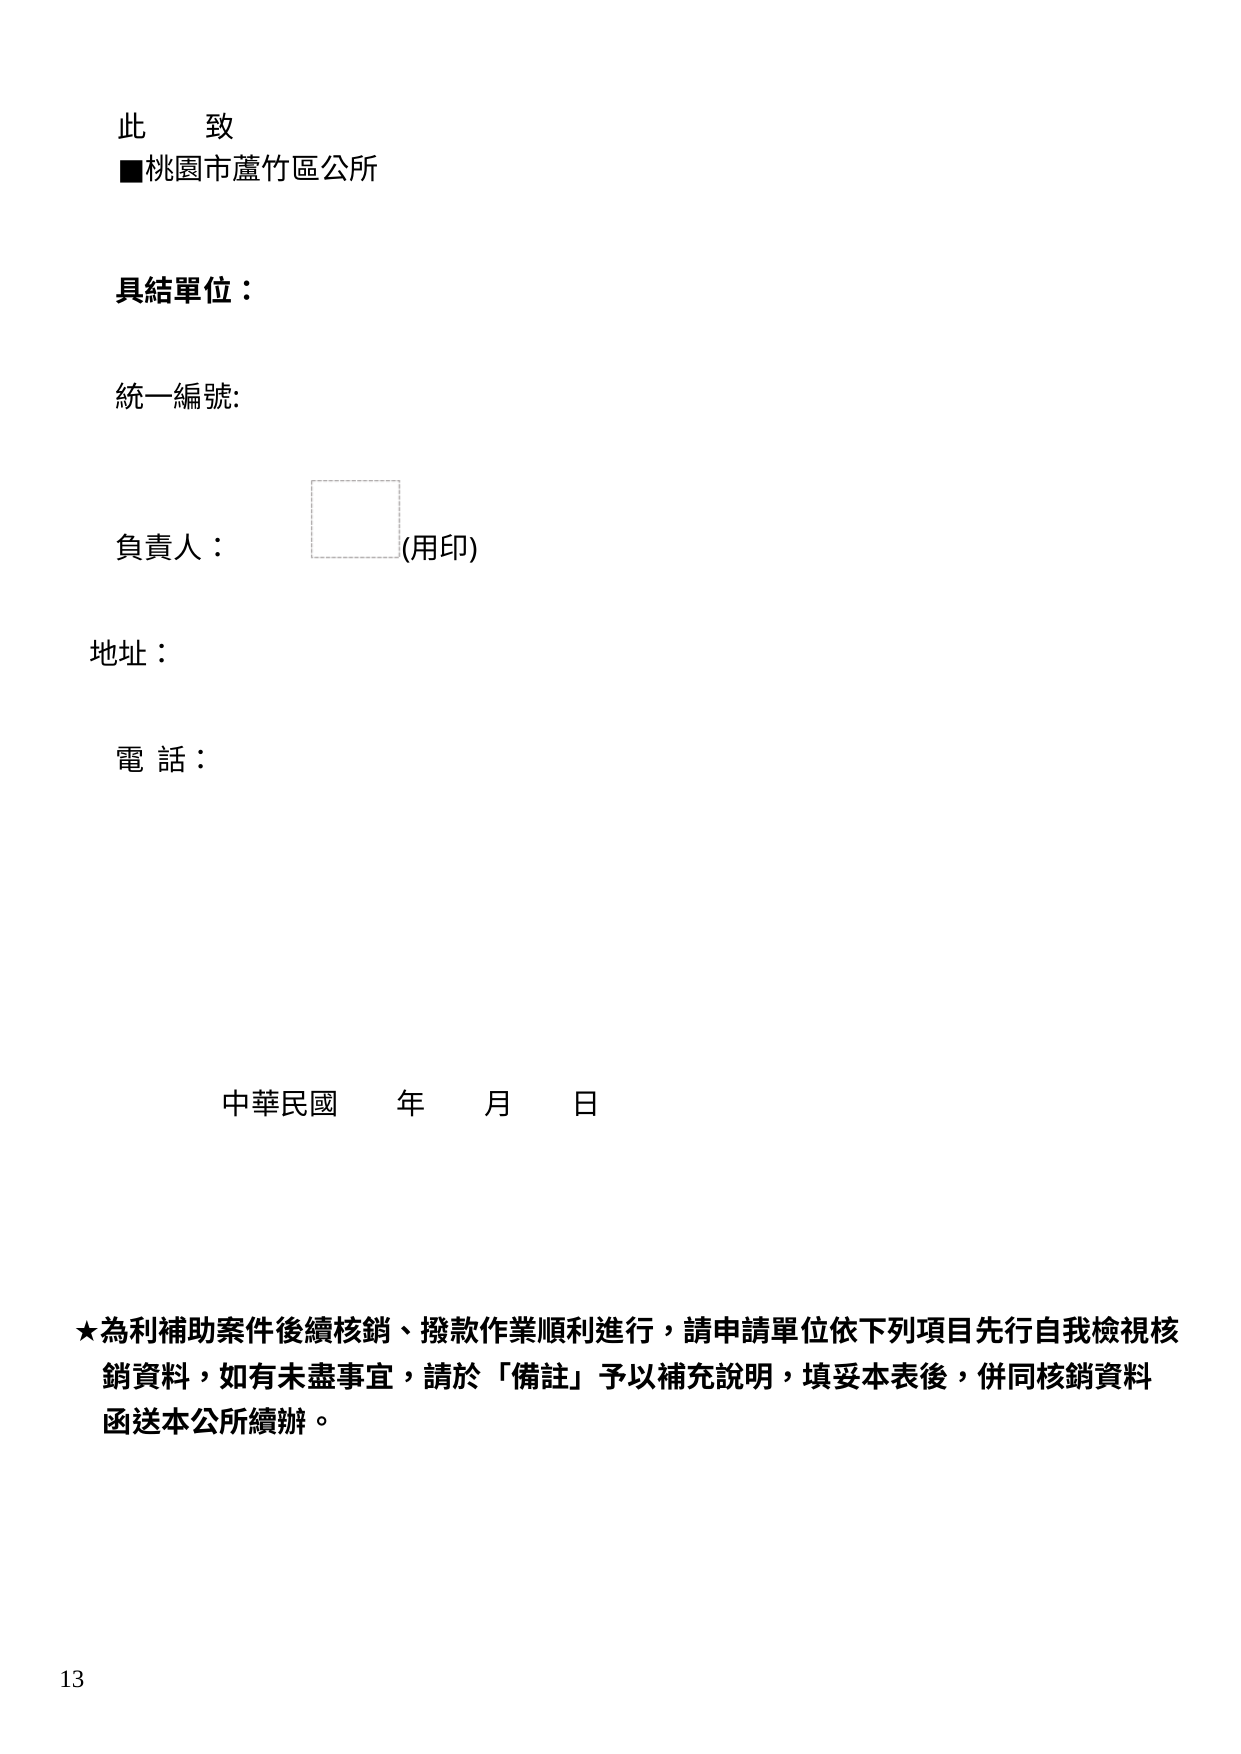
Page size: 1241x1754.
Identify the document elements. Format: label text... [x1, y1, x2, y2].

text ★為利補助案件後續核銷、撥款作業順利進行，請申請單位依下列項目先行自我檢視核銷資料，如有未盡事宜，請於「備註」予以補充說明，填妥本表後，併同核銷資料函送本公所續辦。 [73, 1304, 1181, 1442]
text ■桃園市蘆竹區公所 [59, 146, 975, 188]
text 負責人： (用印) [115, 479, 1181, 567]
picture [310, 479, 402, 559]
text 地址： [59, 631, 1181, 673]
text 中華民國 年 月 日 [222, 1081, 1004, 1123]
text 此 致 [59, 103, 975, 146]
text 電 話： [115, 737, 1181, 779]
text 統一編號: [115, 373, 1181, 416]
text 具結單位： [115, 267, 975, 310]
